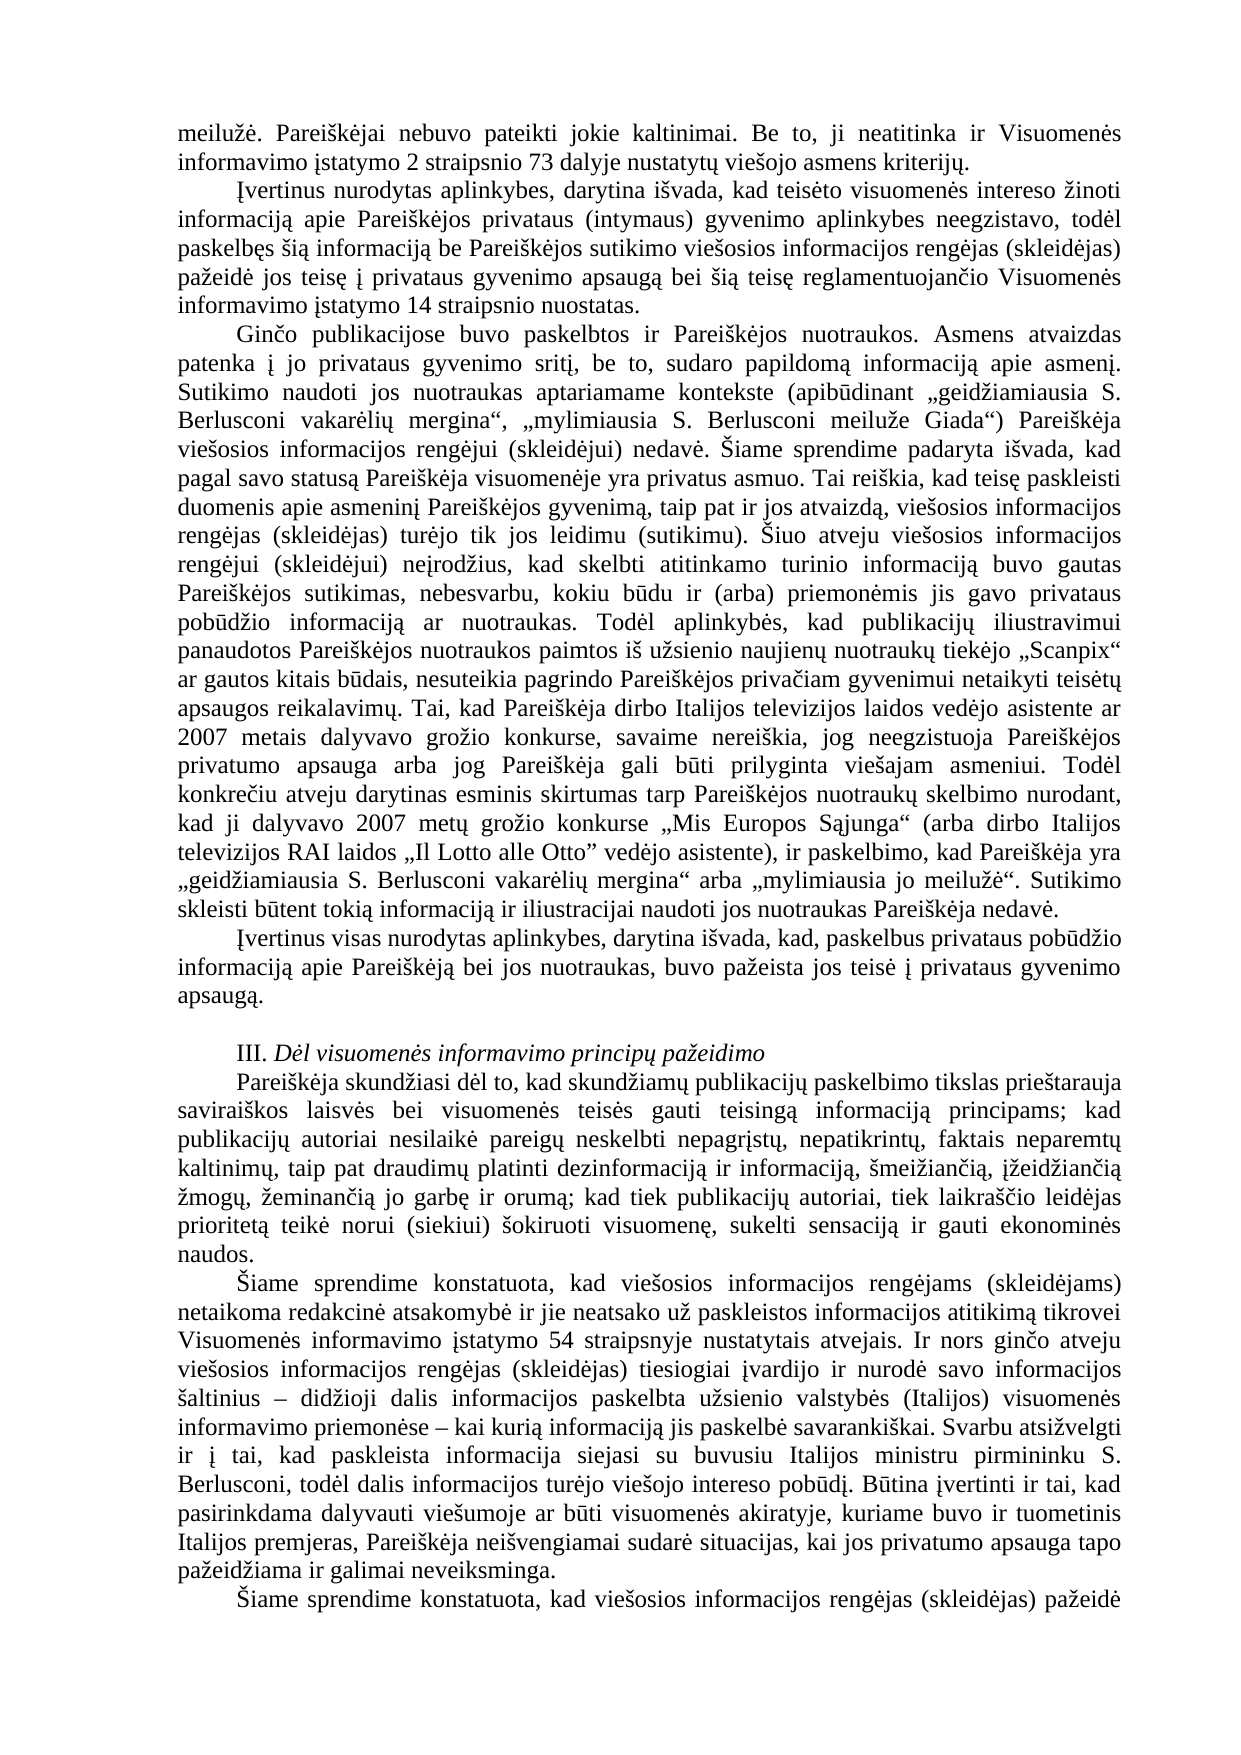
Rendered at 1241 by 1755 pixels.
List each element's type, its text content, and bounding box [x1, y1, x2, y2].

text Šiame sprendime konstatuota, kad viešosios informacijos rengėjams (skleidėjams) netaikoma redakcinė atsakomybė ir jie neatsako už paskleistos informacijos atitikimą tikrovei Visuomenės informavimo įstatymo 54 straipsnyje nustatytais atvejais. Ir nors ginčo atveju viešosios informacijos rengėjas (skleidėjas) tiesiogiai įvardijo ir nurodė savo informacijos šaltinius – didžioji dalis informacijos paskelbta užsienio valstybės (Italijos) visuomenės informavimo priemonėse – kai kurią informaciją jis paskelbė savarankiškai. Svarbu atsižvelgti ir į tai, kad paskleista informacija siejasi su buvusiu Italijos ministru pirmininku S. Berlusconi, todėl dalis informacijos turėjo viešojo intereso pobūdį. Būtina įvertinti ir tai, kad pasirinkdama dalyvauti viešumoje ar būti visuomenės akiratyje, kuriame buvo ir tuometinis Italijos premjeras, Pareiškėja neišvengiamai sudarė situacijas, kai jos privatumo apsauga tapo pažeidžiama ir galimai neveiksminga. [177, 1268, 1122, 1584]
text Įvertinus visas nurodytas aplinkybes, darytina išvada, kad, paskelbus privataus pobūdžio informaciją apie Pareiškėją bei jos nuotraukas, buvo pažeista jos teisė į privataus gyvenimo apsaugą. [177, 923, 1122, 1009]
text meilužė. Pareiškėjai nebuvo pateikti jokie kaltinimai. Be to, ji neatitinka ir Visuomenės informavimo įstatymo 2 straipsnio 73 dalyje nustatytų viešojo asmens kriterijų. [177, 118, 1122, 176]
text III. Dėl visuomenės informavimo principų pažeidimo [177, 1038, 1122, 1067]
text Įvertinus nurodytas aplinkybes, darytina išvada, kad teisėto visuomenės intereso žinoti informaciją apie Pareiškėjos privataus (intymaus) gyvenimo aplinkybes neegzistavo, todėl paskelbęs šią informaciją be Pareiškėjos sutikimo viešosios informacijos rengėjas (skleidėjas) pažeidė jos teisę į privataus gyvenimo apsaugą bei šią teisę reglamentuojančio Visuomenės informavimo įstatymo 14 straipsnio nuostatas. [177, 176, 1122, 319]
text Ginčo publikacijose buvo paskelbtos ir Pareiškėjos nuotraukos. Asmens atvaizdas patenka į jo privataus gyvenimo sritį, be to, sudaro papildomą informaciją apie asmenį. Sutikimo naudoti jos nuotraukas aptariamame kontekste (apibūdinant „geidžiamiausia S. Berlusconi vakarėlių mergina“, „mylimiausia S. Berlusconi meiluže Giada“) Pareiškėja viešosios informacijos rengėjui (skleidėjui) nedavė. Šiame sprendime padaryta išvada, kad pagal savo statusą Pareiškėja visuomenėje yra privatus asmuo. Tai reiškia, kad teisę paskleisti duomenis apie asmeninį Pareiškėjos gyvenimą, taip pat ir jos atvaizdą, viešosios informacijos rengėjas (skleidėjas) turėjo tik jos leidimu (sutikimu). Šiuo atveju viešosios informacijos rengėjui (skleidėjui) neįrodžius, kad skelbti atitinkamo turinio informaciją buvo gautas Pareiškėjos sutikimas, nebesvarbu, kokiu būdu ir (arba) priemonėmis jis gavo privataus pobūdžio informaciją ar nuotraukas. Todėl aplinkybės, kad publikacijų iliustravimui panaudotos Pareiškėjos nuotraukos paimtos iš užsienio naujienų nuotraukų tiekėjo „Scanpix“ ar gautos kitais būdais, nesuteikia pagrindo Pareiškėjos privačiam gyvenimui netaikyti teisėtų apsaugos reikalavimų. Tai, kad Pareiškėja dirbo Italijos televizijos laidos vedėjo asistente ar 2007 metais dalyvavo grožio konkurse, savaime nereiškia, jog neegzistuoja Pareiškėjos privatumo apsauga arba jog Pareiškėja gali būti prilyginta viešajam asmeniui. Todėl konkrečiu atveju darytinas esminis skirtumas tarp Pareiškėjos nuotraukų skelbimo nurodant, kad ji dalyvavo 2007 metų grožio konkurse „Mis Europos Sąjunga“ (arba dirbo Italijos televizijos RAI laidos „Il Lotto alle Otto” vedėjo asistente), ir paskelbimo, kad Pareiškėja yra „geidžiamiausia S. Berlusconi vakarėlių mergina“ arba „mylimiausia jo meilužė“. Sutikimo skleisti būtent tokią informaciją ir iliustracijai naudoti jos nuotraukas Pareiškėja nedavė. [177, 319, 1122, 923]
text Pareiškėja skundžiasi dėl to, kad skundžiamų publikacijų paskelbimo tikslas prieštarauja saviraiškos laisvės bei visuomenės teisės gauti teisingą informaciją principams; kad publikacijų autoriai nesilaikė pareigų neskelbti nepagrįstų, nepatikrintų, faktais neparemtų kaltinimų, taip pat draudimų platinti dezinformaciją ir informaciją, šmeižiančią, įžeidžiančią žmogų, žeminančią jo garbę ir orumą; kad tiek publikacijų autoriai, tiek laikraščio leidėjas prioritetą teikė norui (siekiui) šokiruoti visuomenę, sukelti sensaciją ir gauti ekonominės naudos. [177, 1067, 1122, 1268]
text Šiame sprendime konstatuota, kad viešosios informacijos rengėjas (skleidėjas) pažeidė [177, 1584, 1122, 1613]
